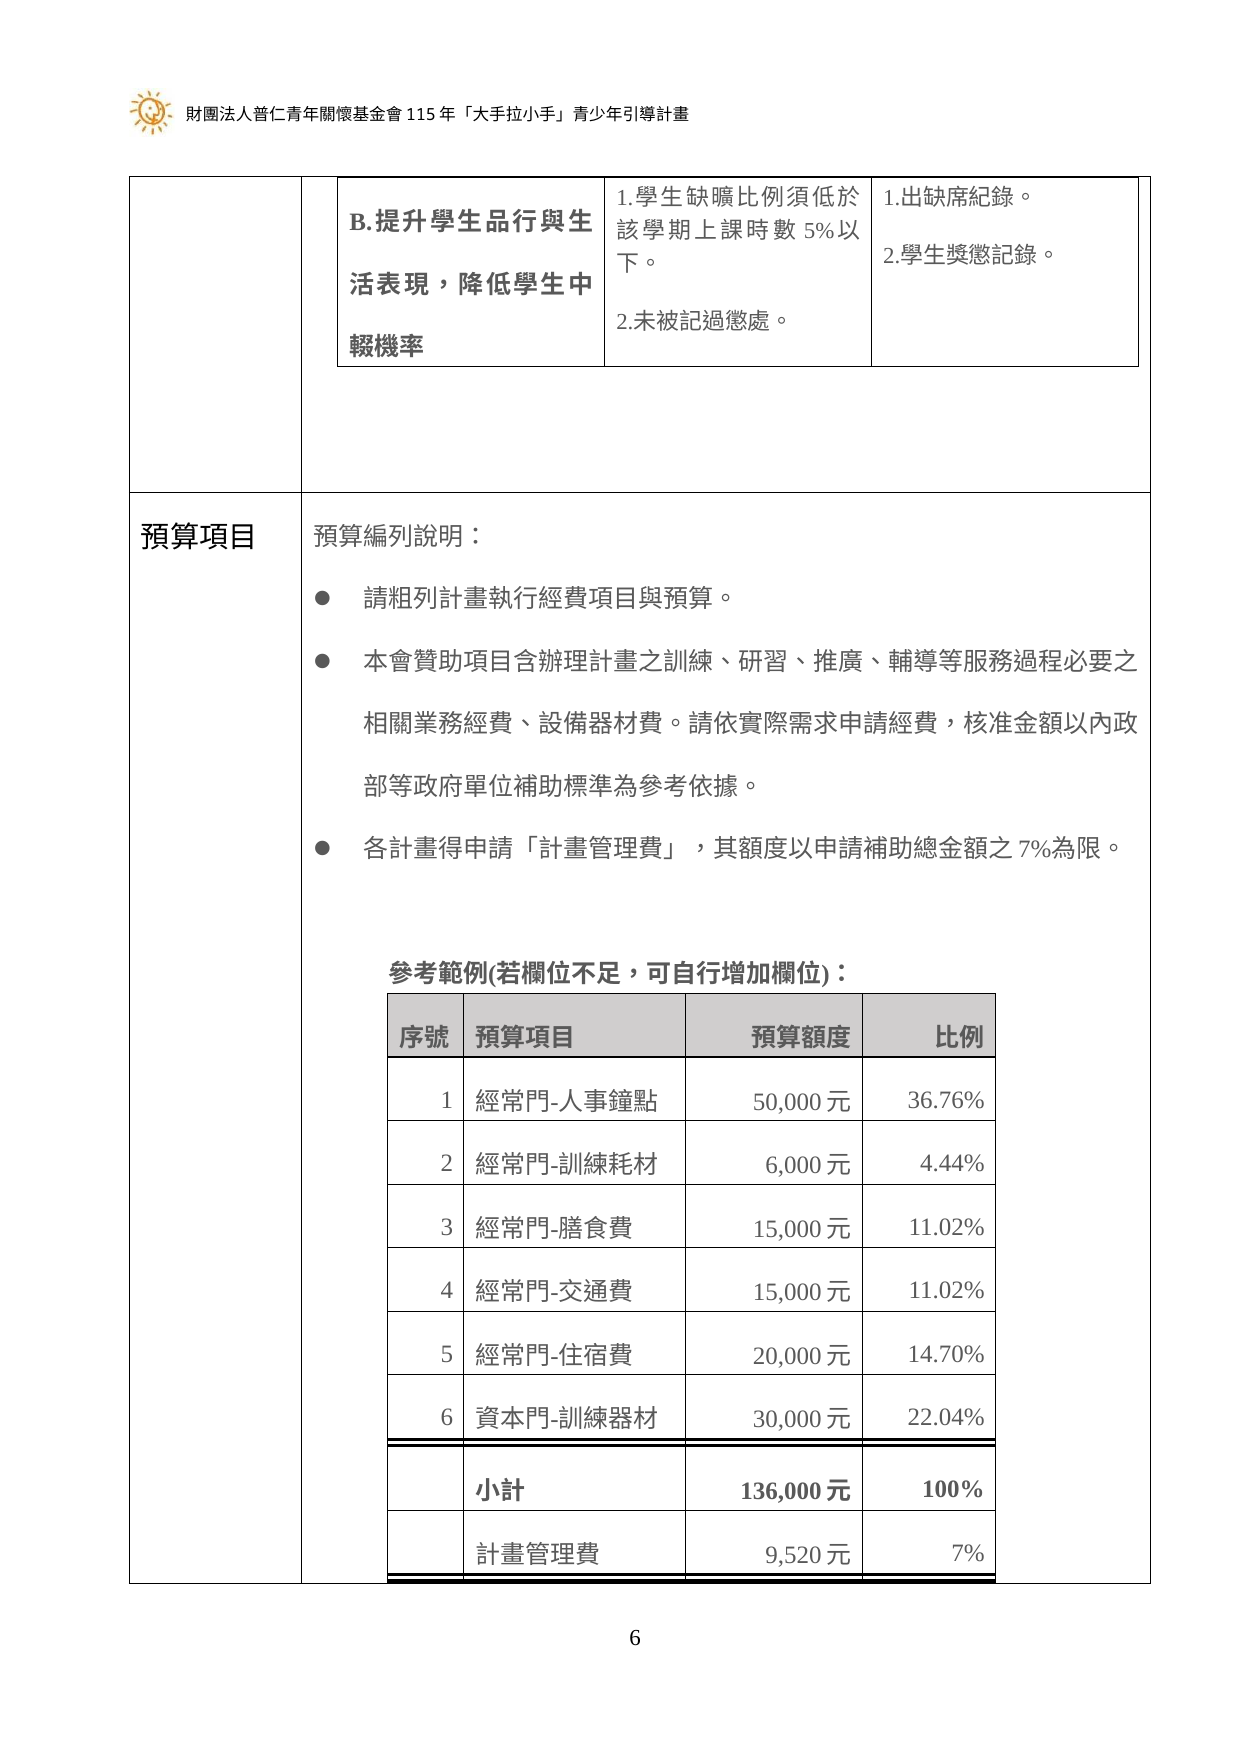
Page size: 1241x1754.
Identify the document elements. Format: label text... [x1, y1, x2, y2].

table_header 預算額度 [686, 994, 862, 1056]
table_cell 5 [388, 1312, 463, 1374]
table_cell 11.02% [863, 1185, 995, 1247]
table_cell 14.70% [863, 1312, 995, 1374]
table_cell 小計 [464, 1447, 685, 1509]
table_header 預算項目 [464, 994, 685, 1056]
table_cell 計畫管理費 [464, 1511, 685, 1573]
table_cell [388, 1447, 463, 1509]
table_cell 4.44% [863, 1121, 995, 1183]
table_cell 9,520元 [686, 1511, 862, 1573]
table_cell 22.04% [863, 1375, 995, 1438]
table_cell [130, 177, 301, 492]
table_cell 20,000元 [686, 1312, 862, 1374]
table_cell 1.出缺席紀錄。 2.學生獎懲記錄。 [872, 178, 1138, 366]
table_cell 經常門-住宿費 [464, 1312, 685, 1374]
table_cell 1 [388, 1058, 463, 1120]
table_cell 經常門-膳食費 [464, 1185, 685, 1247]
table_cell 6,000元 [686, 1121, 862, 1183]
table_cell 30,000元 [686, 1375, 862, 1438]
table_cell 50,000元 [686, 1058, 862, 1120]
table_cell 11.02% [863, 1248, 995, 1311]
table_cell 經常門-交通費 [464, 1248, 685, 1311]
table_cell 資本門-訓練器材 [464, 1375, 685, 1438]
table_cell 預算項目 [130, 493, 301, 1582]
table_cell 預算編列說明： 請粗列計畫執行經費項目與預算。 本會贊助項目含辦理計畫之訓練、研習、推廣、輔導等服務過程必要之相關業務經費、設備器材費。請依實際需求申請經費，核准金額以內政部等政府單位補助標準為參考依據。 各計畫得申請「計畫管理費」，其額度以申請補助總金額之7%為限。 參考範例(若欄位不足，可自行增加欄位)： [302, 493, 1150, 1582]
table_cell 100% [863, 1447, 995, 1509]
table_cell 1.學生缺曠比例須低於該學期上課時數5%以下。 2.未被記過懲處。 [605, 178, 871, 366]
table_cell 3 [388, 1185, 463, 1247]
table_cell 7% [863, 1511, 995, 1573]
table_cell 36.76% [863, 1058, 995, 1120]
table_cell B.提升學生品行與生活表現，降低學生中輟機率 [338, 178, 604, 366]
table_cell 15,000元 [686, 1248, 862, 1311]
table_cell [302, 177, 1150, 492]
table_cell 經常門-人事鐘點 [464, 1058, 685, 1120]
table_cell 2 [388, 1121, 463, 1183]
table_header 序號 [388, 994, 463, 1056]
table_cell 6 [388, 1375, 463, 1438]
table_cell 經常門-訓練耗材 [464, 1121, 685, 1183]
table_header 比例 [863, 994, 995, 1056]
table_cell 4 [388, 1248, 463, 1311]
table_cell [388, 1511, 463, 1573]
table_cell 15,000元 [686, 1185, 862, 1247]
table_cell 136,000元 [686, 1447, 862, 1509]
